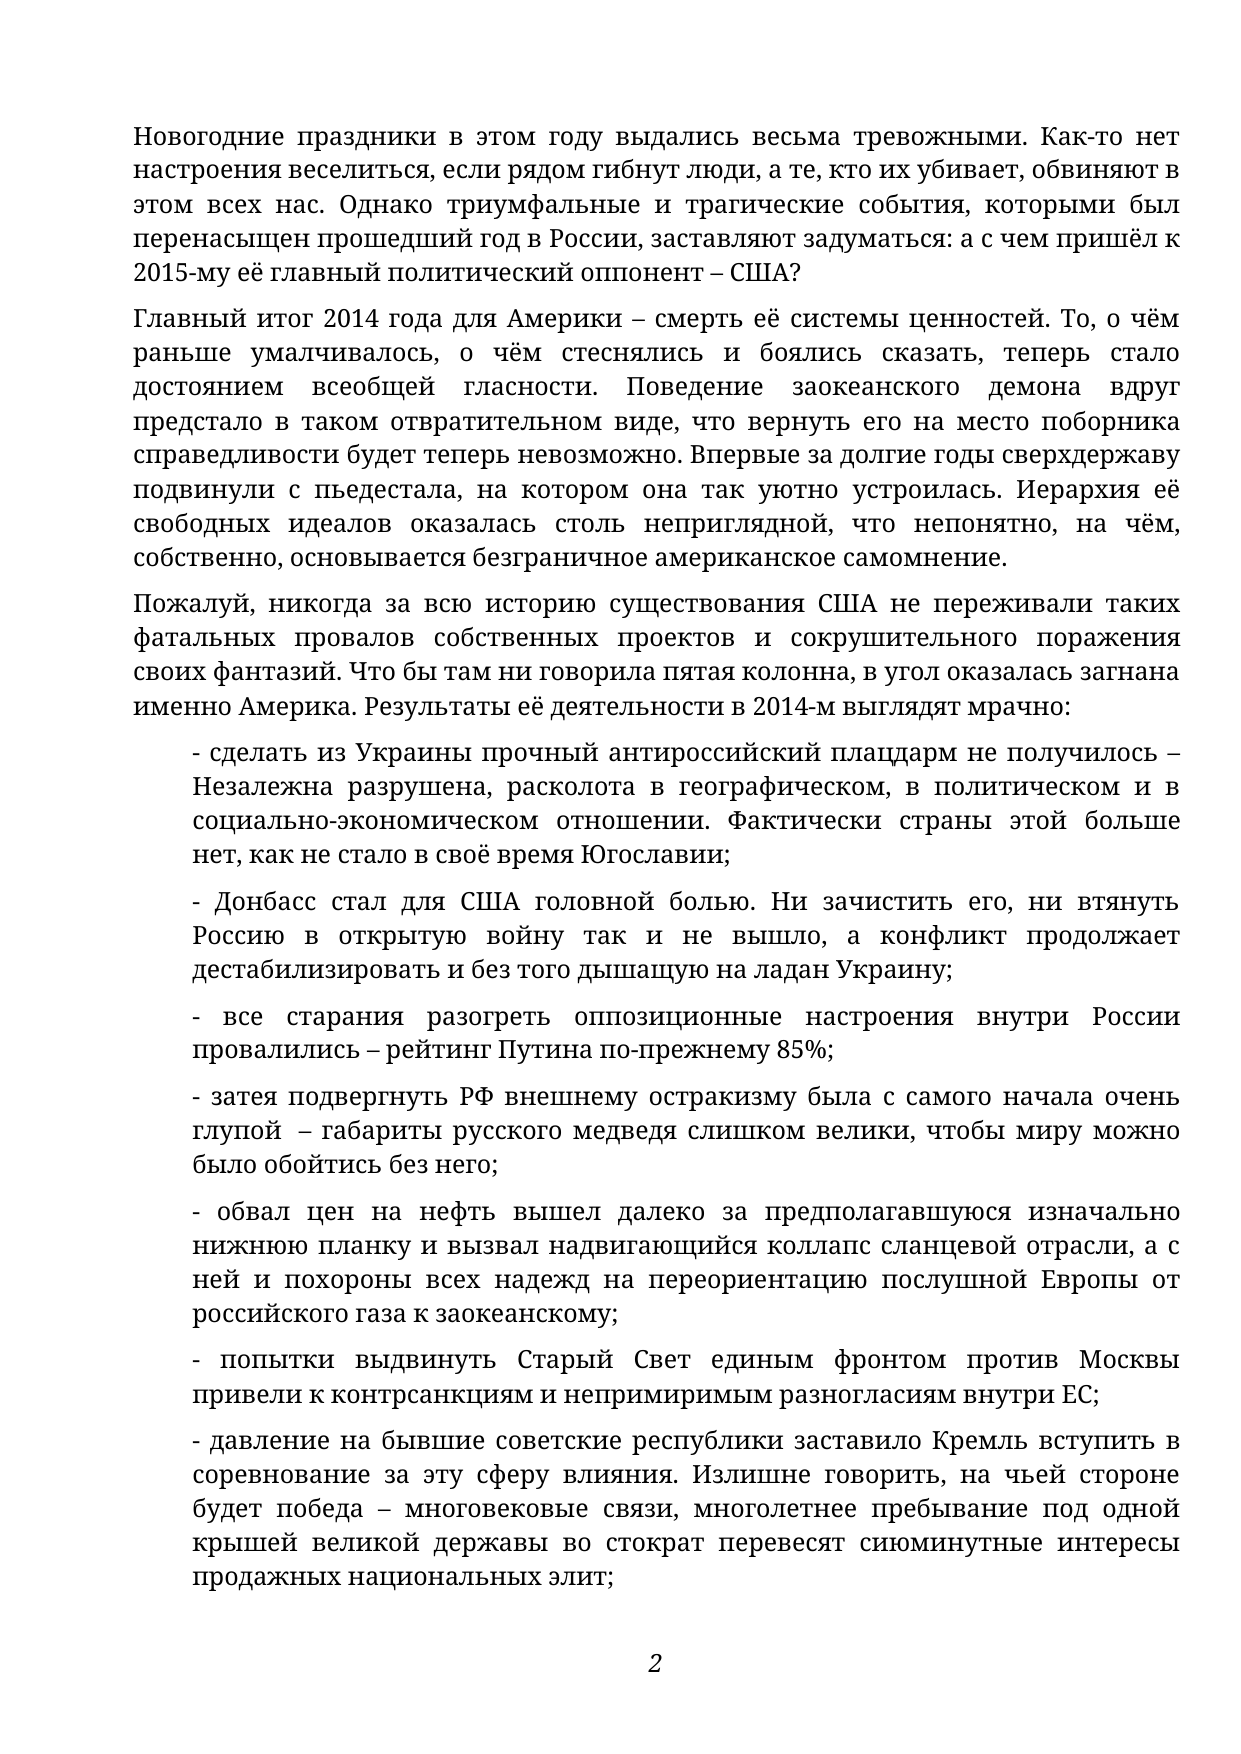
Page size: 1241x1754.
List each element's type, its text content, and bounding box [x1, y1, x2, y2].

text - попытки выдвинуть Старый Свет единым фронтом против Москвы привели к контрсанкциям и непримиримым разногласиям внутри ЕС; [192, 1342, 1181, 1410]
text - все старания разогреть оппозиционные настроения внутри России провалились – рейтинг Путина по-прежнему 85%; [192, 998, 1181, 1066]
text Новогодние праздники в этом году выдались весьма тревожными. Как-то нет настроения веселиться, если рядом гибнут люди, а те, кто их убивает, обвиняют в этом всех нас. Однако триумфальные и трагические события, которыми был перенасыщен прошедший год в России, заставляют задуматься: а с чем пришёл к 2015-му её главный политический оппонент – США? [133, 118, 1181, 288]
text - обвал цен на нефть вышел далеко за предполагавшуюся изначально нижнюю планку и вызвал надвигающийся коллапс сланцевой отрасли, а с ней и похороны всех надежд на переориентацию послушной Европы от российского газа к заокеанскому; [192, 1193, 1181, 1330]
text - сделать из Украины прочный антироссийский плацдарм не получилось – Незалежна разрушена, расколота в географическом, в политическом и в социально-экономическом отношении. Фактически страны этой больше нет, как не стало в своё время Югославии; [192, 735, 1181, 871]
text - затея подвергнуть РФ внешнему остракизму была с самого начала очень глупой – габариты русского медведя слишком велики, чтобы миру можно было обойтись без него; [192, 1079, 1181, 1181]
text - давление на бывшие советские республики заставило Кремль вступить в соревнование за эту сферу влияния. Излишне говорить, на чьей стороне будет победа – многовековые связи, многолетнее пребывание под одной крышей великой державы во стократ перевесят сиюминутные интересы продажных национальных элит; [192, 1423, 1181, 1593]
text Пожалуй, никогда за всю историю существования США не переживали таких фатальных провалов собственных проектов и сокрушительного поражения своих фантазий. Что бы там ни говорила пятая колонна, в угол оказалась загнана именно Америка. Результаты её деятельности в 2014-м выглядят мрачно: [133, 586, 1181, 722]
text Главный итог 2014 года для Америки – смерть её системы ценностей. То, о чём раньше умалчивалось, о чём стеснялись и боялись сказать, теперь стало достоянием всеобщей гласности. Поведение заокеанского демона вдруг предстало в таком отвратительном виде, что вернуть его на место поборника справедливости будет теперь невозможно. Впервые за долгие годы сверхдержаву подвинули с пьедестала, на котором она так уютно устроилась. Иерархия её свободных идеалов оказалась столь неприглядной, что непонятно, на чём, собственно, основывается безграничное американское самомнение. [133, 301, 1181, 573]
text - Донбасс стал для США головной болью. Ни зачистить его, ни втянуть Россию в открытую войну так и не вышло, а конфликт продолжает дестабилизировать и без того дышащую на ладан Украину; [192, 883, 1181, 986]
